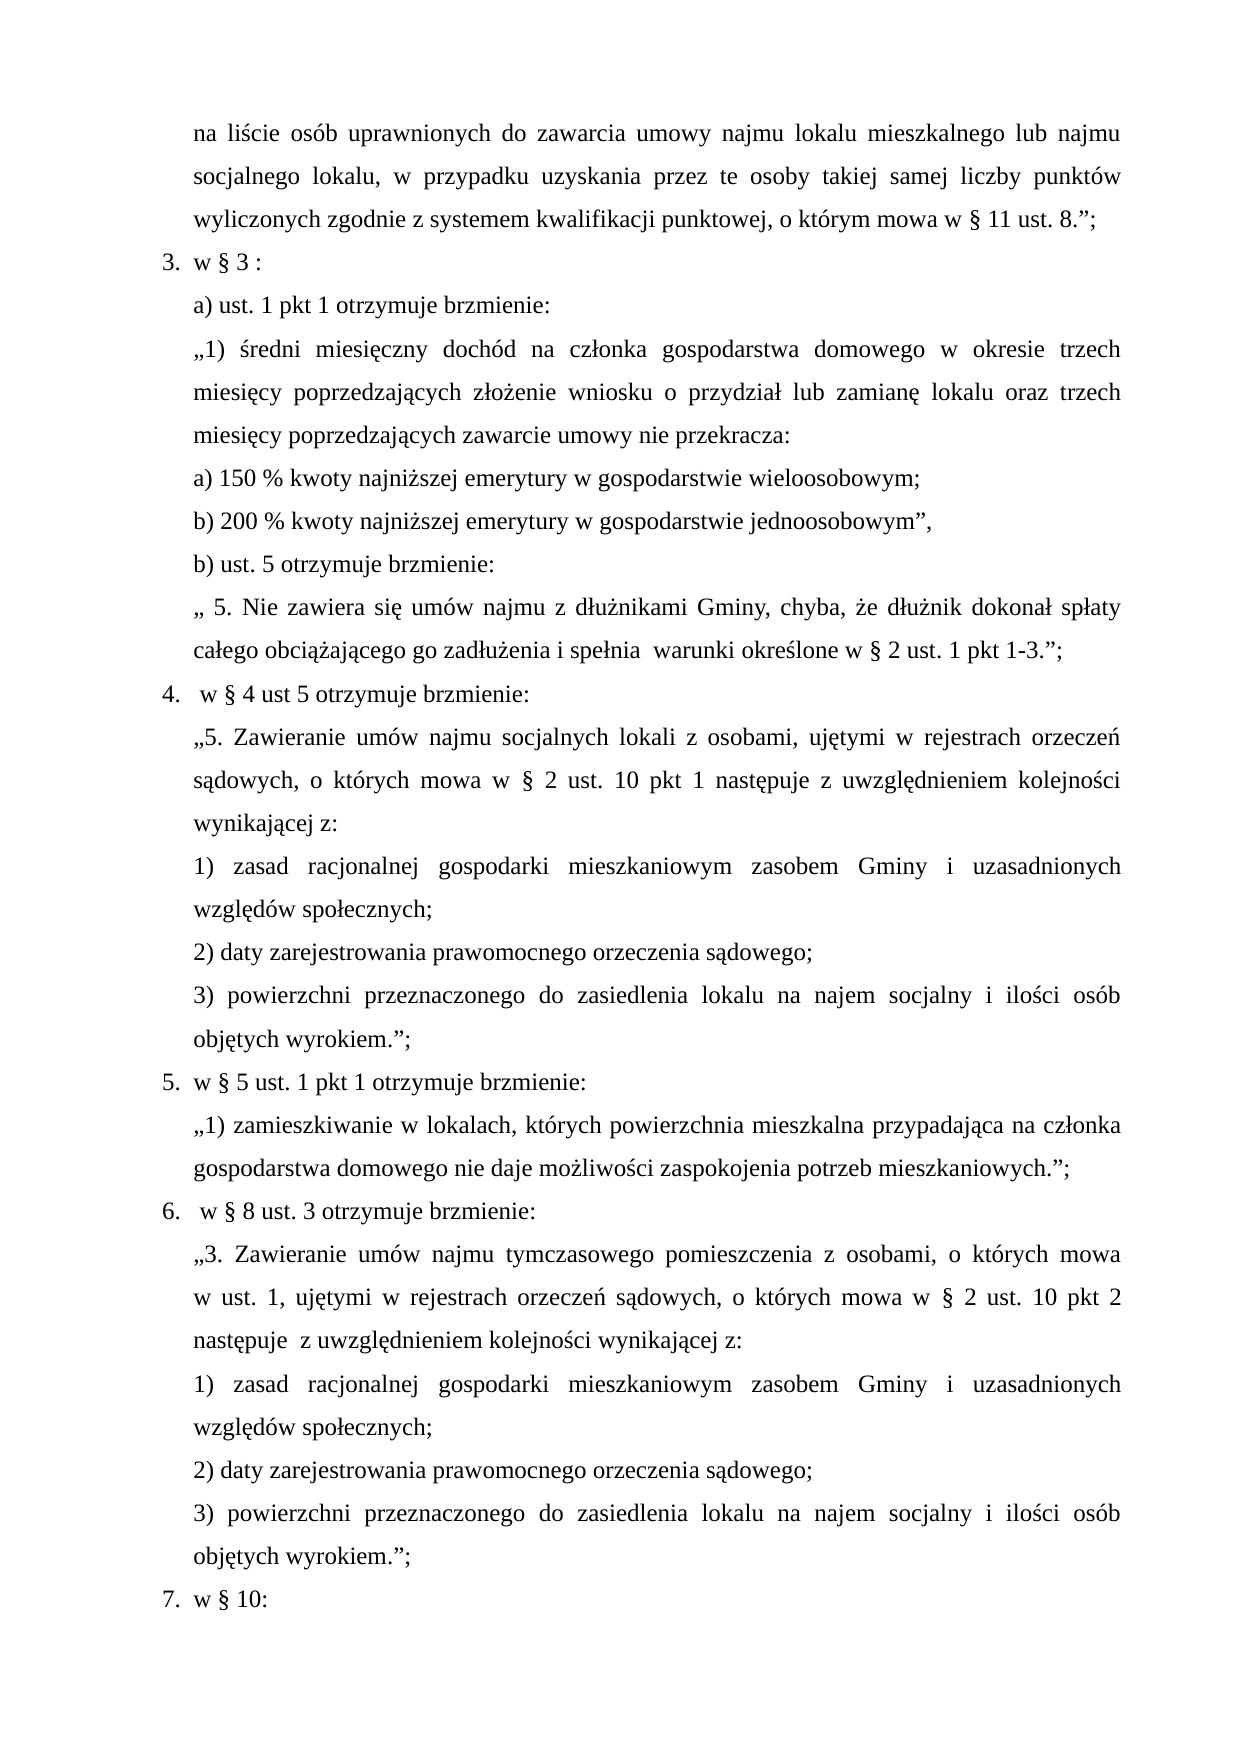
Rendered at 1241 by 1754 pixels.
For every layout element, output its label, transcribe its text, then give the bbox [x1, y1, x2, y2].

list 2) daty zarejestrowania prawomocnego orzeczenia sądowego; [156, 937, 1122, 966]
list 2) daty zarejestrowania prawomocnego orzeczenia sądowego; [156, 1455, 1122, 1484]
list w § 5 ust. 1 pkt 1 otrzymuje brzmienie: [156, 1067, 1122, 1096]
list a) 150 % kwoty najniższej emerytury w gospodarstwie wieloosobowym; [156, 463, 1122, 492]
list „ 5. Nie zawiera się umów najmu z dłużnikami Gminy, chyba, że dłużnik dokonał spłaty całego obciążającego go zadłużenia i spełnia warunki określone w § 2 ust. 1 pkt 1-3.”; [156, 592, 1122, 664]
list w § 4 ust 5 otrzymuje brzmienie: [156, 679, 1122, 707]
list 3) powierzchni przeznaczonego do zasiedlenia lokalu na najem socjalny i ilości osób objętych wyrokiem.”; [156, 1498, 1122, 1570]
list w § 10: [156, 1584, 1122, 1613]
list „5. Zawieranie umów najmu socjalnych lokali z osobami, ujętymi w rejestrach orzeczeń sądowych, o których mowa w § 2 ust. 10 pkt 1 następuje z uwzględnieniem kolejności wynikającej z: [156, 722, 1122, 837]
list „1) średni miesięczny dochód na członka gospodarstwa domowego w okresie trzech miesięcy poprzedzających złożenie wniosku o przydział lub zamianę lokalu oraz trzech miesięcy poprzedzających zawarcie umowy nie przekracza: [156, 334, 1122, 449]
list w § 8 ust. 3 otrzymuje brzmienie: [156, 1196, 1122, 1225]
list 3) powierzchni przeznaczonego do zasiedlenia lokalu na najem socjalny i ilości osób objętych wyrokiem.”; [156, 981, 1122, 1052]
list „3. Zawieranie umów najmu tymczasowego pomieszczenia z osobami, o których mowa w ust. 1, ujętymi w rejestrach orzeczeń sądowych, o których mowa w § 2 ust. 10 pkt 2 następuje z uwzględnieniem kolejności wynikającej z: [156, 1239, 1122, 1354]
list b) ust. 5 otrzymuje brzmienie: [156, 549, 1122, 578]
list b) 200 % kwoty najniższej emerytury w gospodarstwie jednoosobowym”, [156, 506, 1122, 535]
list na liście osób uprawnionych do zawarcia umowy najmu lokalu mieszkalnego lub najmu socjalnego lokalu, w przypadku uzyskania przez te osoby takiej samej liczby punktów wyliczonych zgodnie z systemem kwalifikacji punktowej, o którym mowa w § 11 ust. 8.”; [156, 118, 1122, 233]
list 1) zasad racjonalnej gospodarki mieszkaniowym zasobem Gminy i uzasadnionych względów społecznych; [156, 1369, 1122, 1441]
list a) ust. 1 pkt 1 otrzymuje brzmienie: [156, 291, 1122, 319]
list „1) zamieszkiwanie w lokalach, których powierzchnia mieszkalna przypadająca na członka gospodarstwa domowego nie daje możliwości zaspokojenia potrzeb mieszkaniowych.”; [156, 1110, 1122, 1182]
list 1) zasad racjonalnej gospodarki mieszkaniowym zasobem Gminy i uzasadnionych względów społecznych; [156, 851, 1122, 923]
list w § 3 : [156, 247, 1122, 276]
